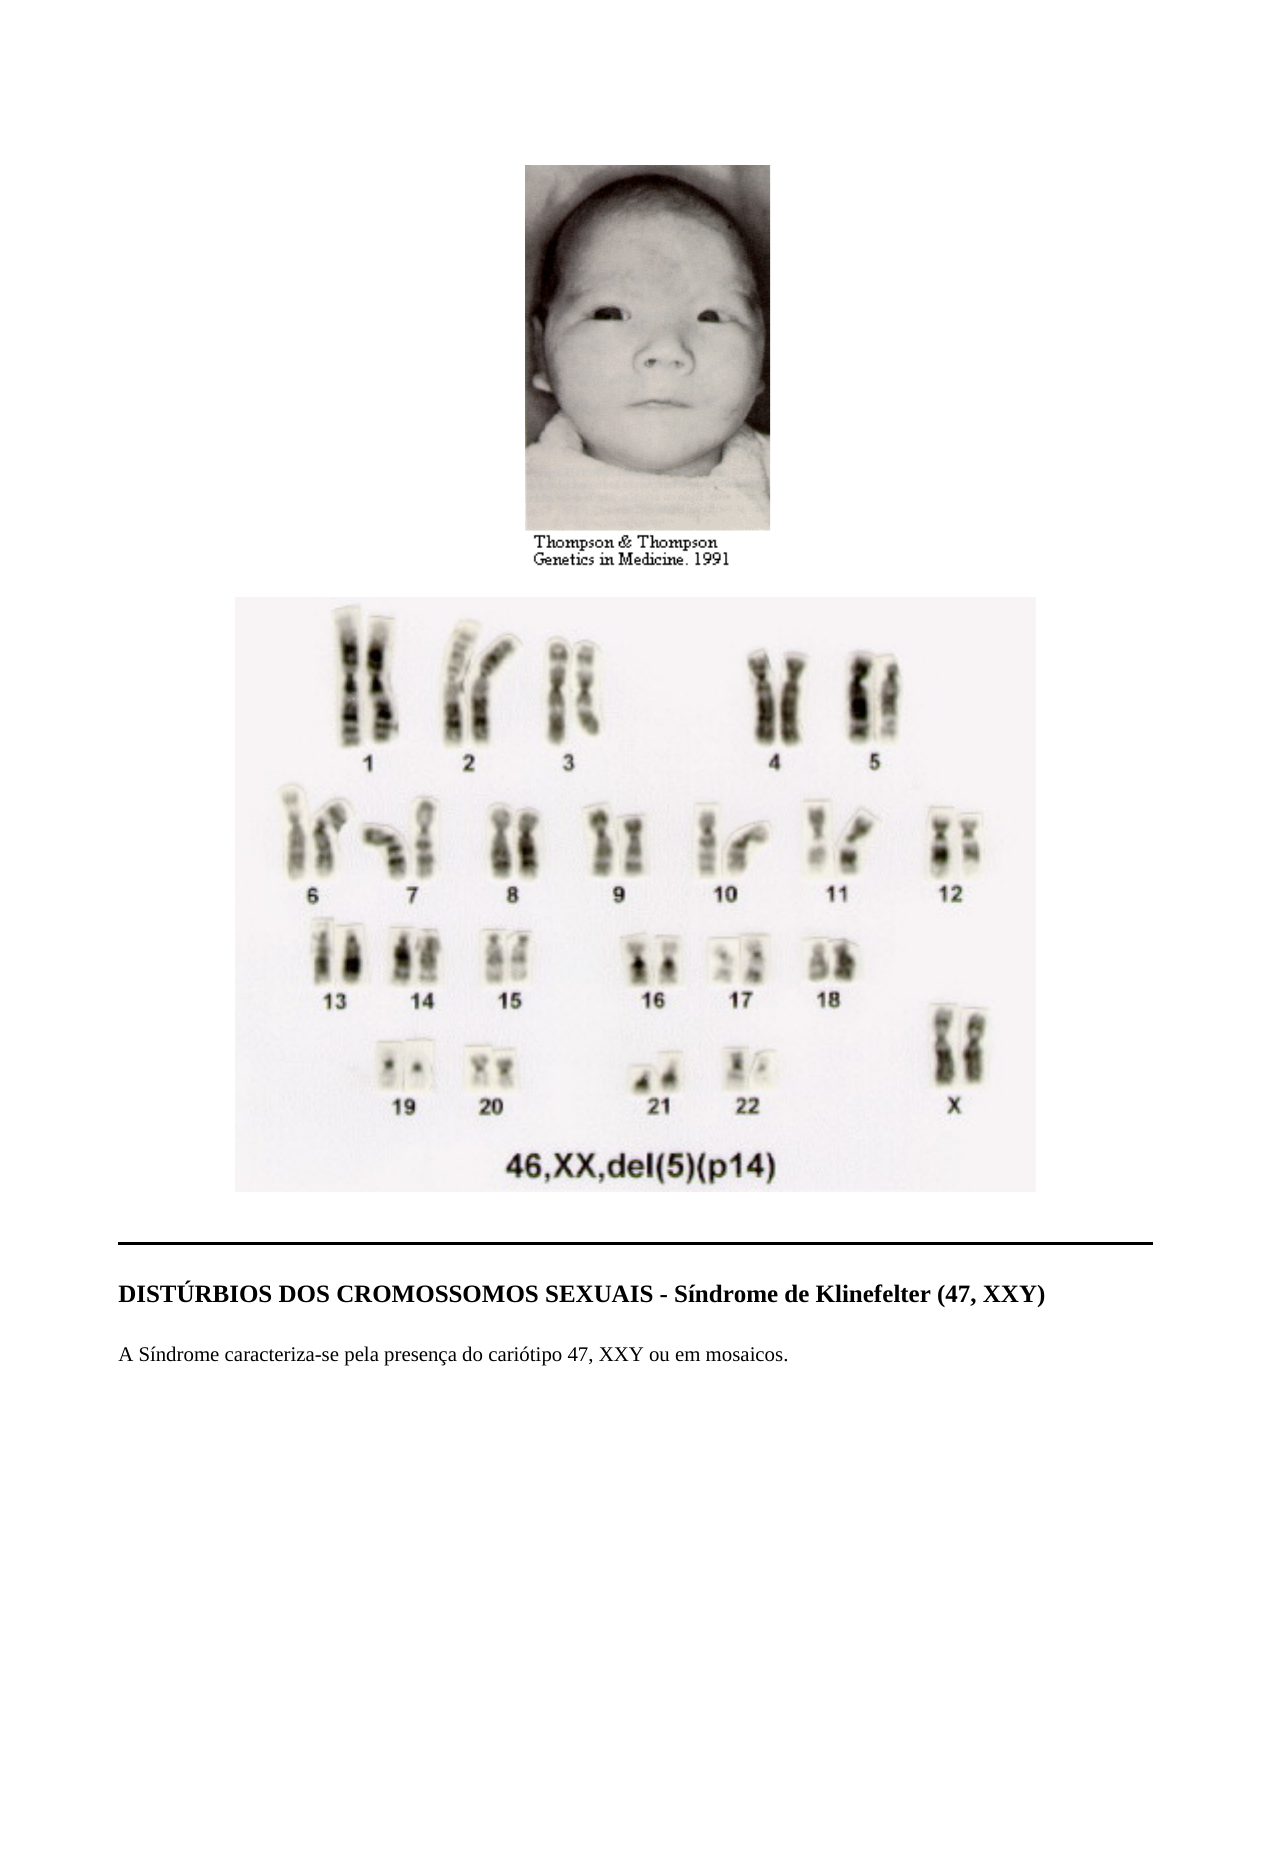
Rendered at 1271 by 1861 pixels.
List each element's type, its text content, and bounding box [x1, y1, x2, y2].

text A Síndrome caracteriza-se pela presença do cariótipo 47, XXY ou em mosaicos. [118, 1342, 1153, 1366]
text DISTÚRBIOS DOS CROMOSSOMOS SEXUAIS - Síndrome de Klinefelter (47, XXY) [118, 1279, 1153, 1308]
picture [235, 597, 1036, 1192]
picture [525, 165, 771, 573]
